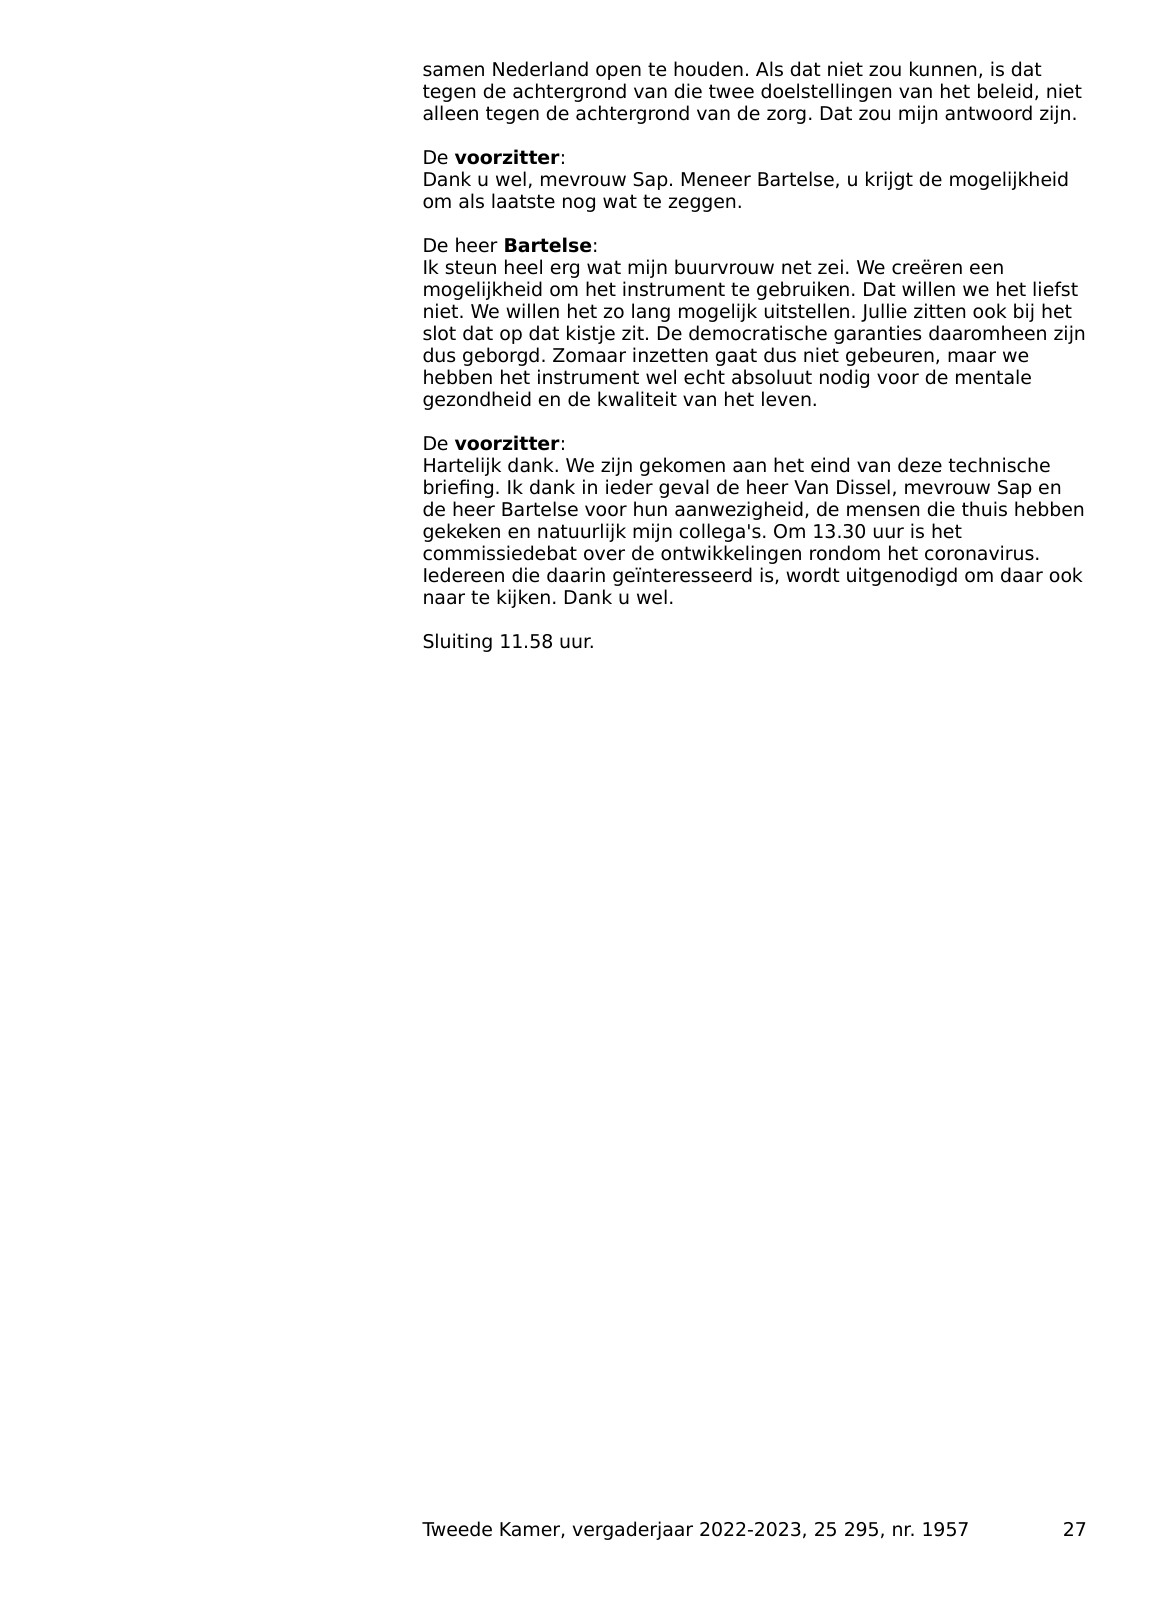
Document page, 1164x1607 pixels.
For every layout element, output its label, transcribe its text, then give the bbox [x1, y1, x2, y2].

text De voorzitter: [422, 147, 1087, 169]
text Hartelijk dank. We zijn gekomen aan het eind van deze technische briefing. Ik dank in ieder geval de heer Van Dissel, mevrouw Sap en de heer Bartelse voor hun aanwezigheid, de mensen die thuis hebben gekeken en natuurlijk mijn collega's. Om 13.30 uur is het commissiedebat over de ontwikkelingen rondom het coronavirus. Iedereen die daarin geïnteresseerd is, wordt uitgenodigd om daar ook naar te kijken. Dank u wel. [422, 455, 1087, 609]
text Dank u wel, mevrouw Sap. Meneer Bartelse, u krijgt de mogelijkheid om als laatste nog wat te zeggen. [422, 169, 1087, 213]
text De voorzitter: [422, 433, 1087, 455]
text Ik steun heel erg wat mijn buurvrouw net zei. We creëren een mogelijkheid om het instrument te gebruiken. Dat willen we het liefst niet. We willen het zo lang mogelijk uitstellen. Jullie zitten ook bij het slot dat op dat kistje zit. De democratische garanties daaromheen zijn dus geborgd. Zomaar inzetten gaat dus niet gebeuren, maar we hebben het instrument wel echt absoluut nodig voor de mentale gezondheid en de kwaliteit van het leven. [422, 257, 1087, 411]
text Sluiting 11.58 uur. [422, 631, 1087, 653]
text De heer Bartelse: [422, 235, 1087, 257]
text samen Nederland open te houden. Als dat niet zou kunnen, is dat tegen de achtergrond van die twee doelstellingen van het beleid, niet alleen tegen de achtergrond van de zorg. Dat zou mijn antwoord zijn. [422, 59, 1087, 125]
